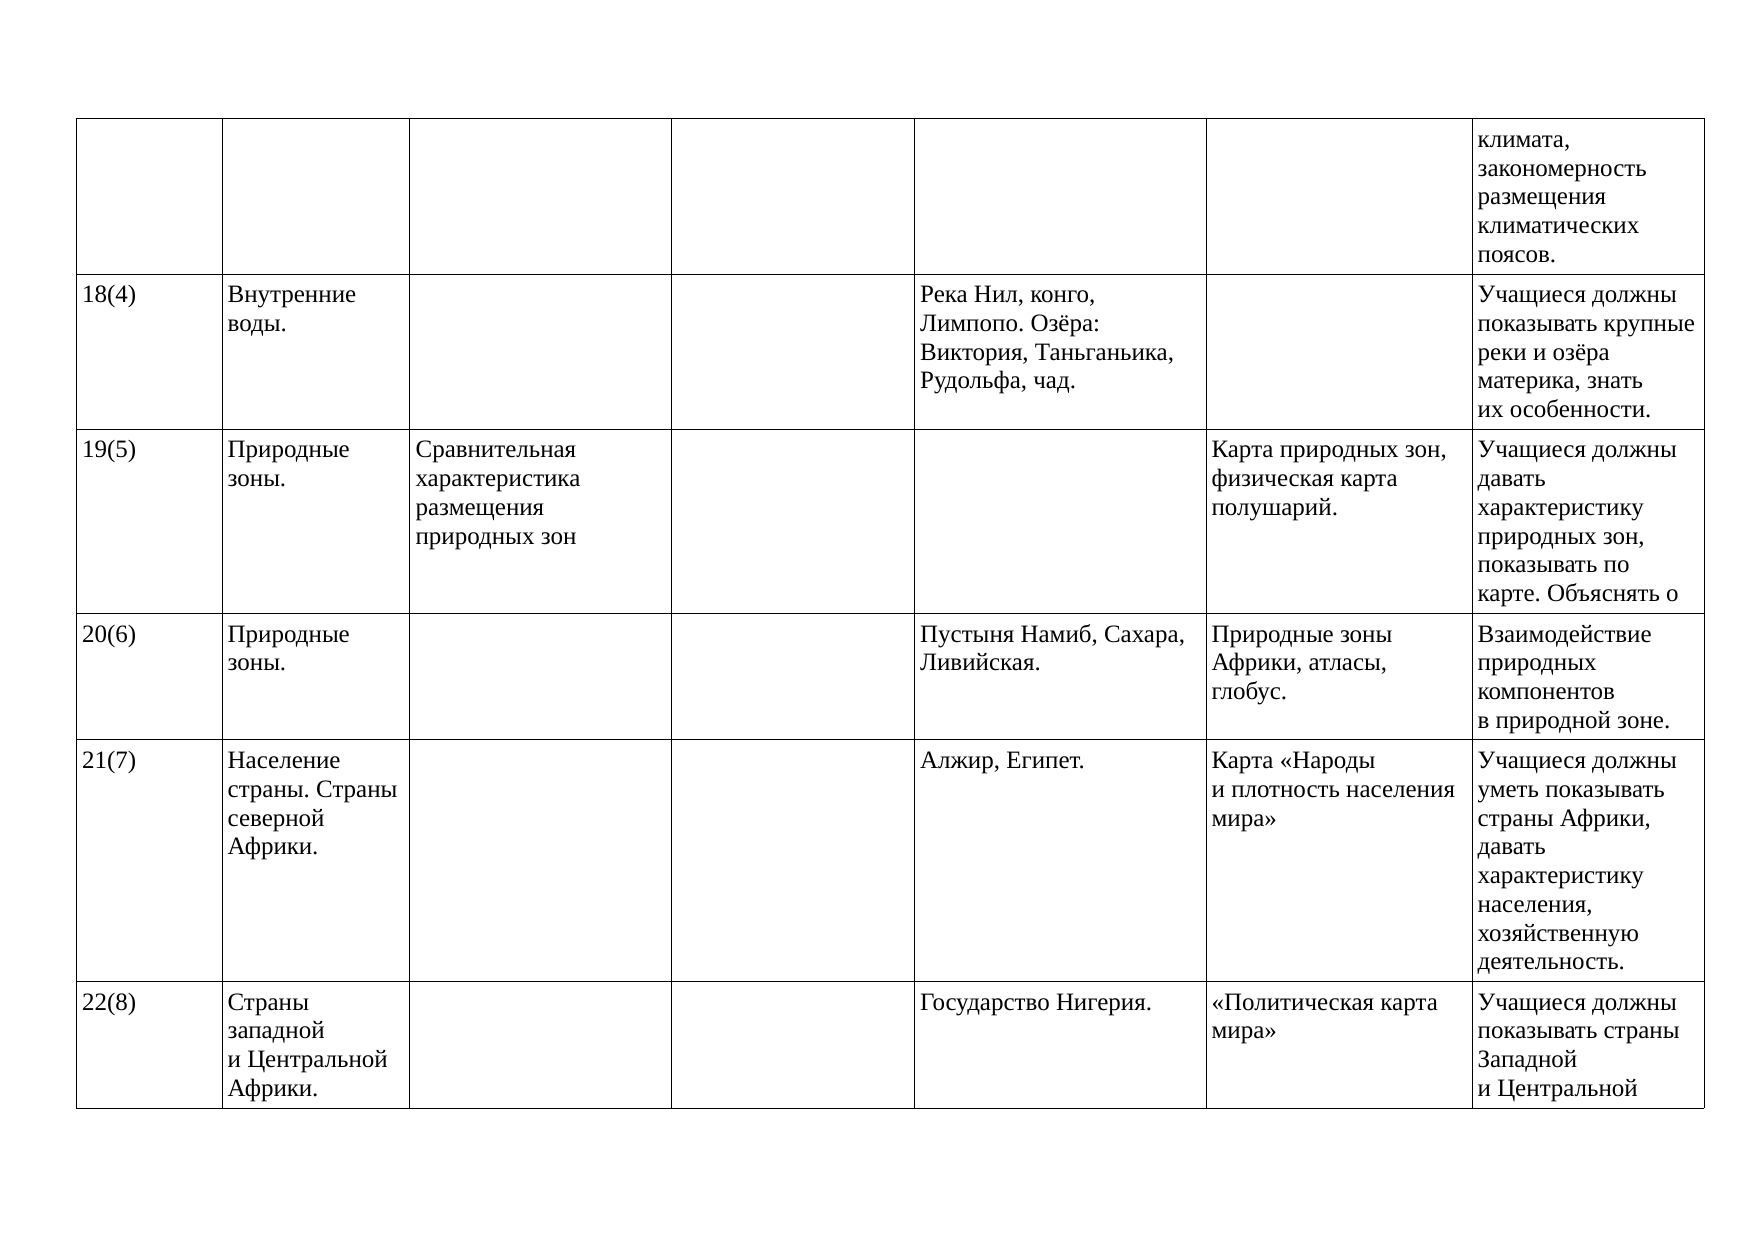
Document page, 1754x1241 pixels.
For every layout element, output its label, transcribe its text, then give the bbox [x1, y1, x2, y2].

table_cell Учащиеся должны уметь показывать страны Африки, давать характеристику населения, хозяйственную деятельность. [1473, 740, 1704, 981]
table_cell [410, 614, 671, 739]
table_cell [410, 740, 671, 981]
table_cell Природные зоны Африки, атласы, глобус. [1207, 614, 1472, 739]
table_cell 22(8) [77, 982, 222, 1107]
table_cell Карта «Народы и плотность населения мира» [1207, 740, 1472, 981]
table_cell Учащиеся должны показывать крупные реки и озёра материка, знать их особенности. [1473, 275, 1704, 429]
table_cell Учащиеся должны показывать страны Западной и Центральной [1473, 982, 1704, 1107]
table_cell [410, 982, 671, 1107]
table_cell [1207, 119, 1472, 273]
table_cell Алжир, Египет. [915, 740, 1206, 981]
table_cell 21(7) [77, 740, 222, 981]
table_cell Природные зоны. [223, 614, 409, 739]
table_cell [672, 275, 914, 429]
table_cell [77, 119, 222, 273]
table_cell Внутренние воды. [223, 275, 409, 429]
table_cell [672, 430, 914, 613]
table_cell [672, 982, 914, 1107]
table_cell Пустыня Намиб, Сахара, Ливийская. [915, 614, 1206, 739]
table_cell Население страны. Страны северной Африки. [223, 740, 409, 981]
table_cell [672, 119, 914, 273]
table_cell [1207, 275, 1472, 429]
table_cell Взаимодействие природных компонентов в природной зоне. [1473, 614, 1704, 739]
table_cell «Политическая карта мира» [1207, 982, 1472, 1107]
table_cell [223, 119, 409, 273]
table_cell 20(6) [77, 614, 222, 739]
table_cell [915, 430, 1206, 613]
table_cell Страны западной и Центральной Африки. [223, 982, 409, 1107]
table_cell климата, закономерность размещения климатических поясов. [1473, 119, 1704, 273]
table_cell Государство Нигерия. [915, 982, 1206, 1107]
table_cell Река Нил, конго, Лимпопо. Озёра: Виктория, Таньганьика, Рудольфа, чад. [915, 275, 1206, 429]
table_cell [915, 119, 1206, 273]
table_cell Природные зоны. [223, 430, 409, 613]
table_cell [672, 740, 914, 981]
table_cell Карта природных зон, физическая карта полушарий. [1207, 430, 1472, 613]
table_cell [672, 614, 914, 739]
table_cell [410, 119, 671, 273]
table_cell [410, 275, 671, 429]
table_cell 19(5) [77, 430, 222, 613]
table_cell 18(4) [77, 275, 222, 429]
table_cell Сравнительная характеристика размещения природных зон [410, 430, 671, 613]
table_cell Учащиеся должны давать характеристику природных зон, показывать по карте. Объяснять о [1473, 430, 1704, 613]
